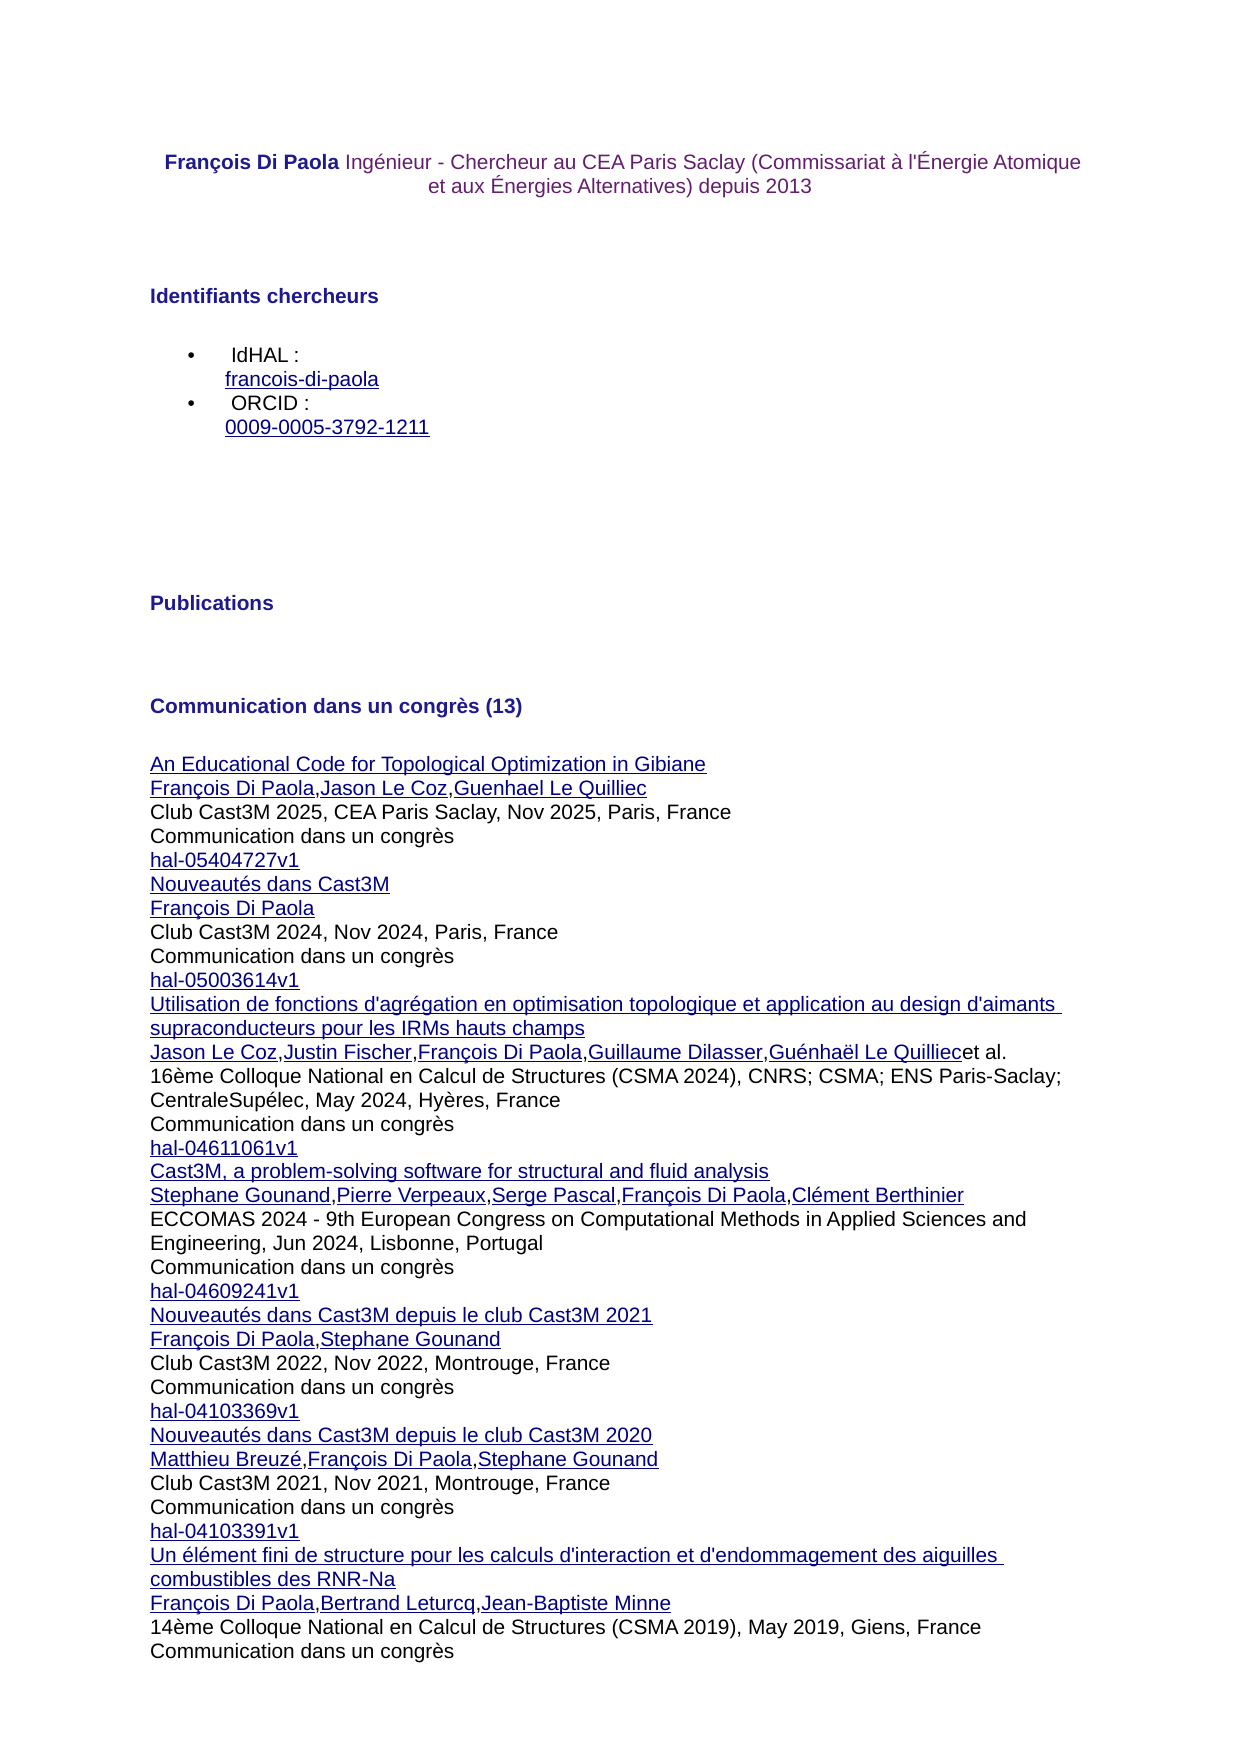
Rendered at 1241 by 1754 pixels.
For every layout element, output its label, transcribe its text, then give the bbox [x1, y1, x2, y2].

list francois-di-paola [187, 367, 1090, 391]
table_cell Un élément fini de structure pour les calculs d'interaction et d'endommagement des aiguilles combustibles des RNR-Na François Di Paola,Bertrand Leturcq,Jean-Baptiste Minne 14ème Colloque National en Calcul de Structures (CSMA 2019), May 2019, Giens, France Communication dans un congrès [150, 1543, 1090, 1662]
table_cell Cast3M, a problem-solving software for structural and ﬂuid analysis Stephane Gounand,Pierre Verpeaux,Serge Pascal,François Di Paola,Clément Berthinier ECCOMAS 2024 - 9th European Congress on Computational Methods in Applied Sciences and Engineering, Jun 2024, Lisbonne, Portugal Communication dans un congrès hal-04609241v1 [150, 1159, 1090, 1303]
table_cell Utilisation de fonctions d'agrégation en optimisation topologique et application au design d'aimants supraconducteurs pour les IRMs hauts champs Jason Le Coz,Justin Fischer,François Di Paola,Guillaume Dilasser,Guénhaël Le Quilliecet al. 16ème Colloque National en Calcul de Structures (CSMA 2024), CNRS; CSMA; ENS Paris-Saclay; CentraleSupélec, May 2024, Hyères, France Communication dans un congrès hal-04611061v1 [150, 992, 1090, 1159]
list 0009-0005-3792-1211 [187, 414, 1090, 438]
subtitle François Di Paola Ingénieur - Chercheur au CEA Paris Saclay (Commissariat à l'Énergie Atomique et aux Énergies Alternatives) depuis 2013 [150, 150, 1090, 198]
table_cell Nouveautés dans Cast3M depuis le club Cast3M 2021 François Di Paola,Stephane Gounand Club Cast3M 2022, Nov 2022, Montrouge, France Communication dans un congrès hal-04103369v1 [150, 1303, 1090, 1423]
table_cell Nouveautés dans Cast3M François Di Paola Club Cast3M 2024, Nov 2024, Paris, France Communication dans un congrès hal-05003614v1 [150, 872, 1090, 992]
table_header An Educational Code for Topological Optimization in Gibiane François Di Paola,Jason Le Coz,Guenhael Le Quilliec Club Cast3M 2025, CEA Paris Saclay, Nov 2025, Paris, France Communication dans un congrès hal-05404727v1 [150, 752, 1090, 872]
subtitle Identifiants chercheurs [150, 284, 1090, 308]
list IdHAL : [187, 343, 1090, 367]
table_cell Nouveautés dans Cast3M depuis le club Cast3M 2020 Matthieu Breuzé,François Di Paola,Stephane Gounand Club Cast3M 2021, Nov 2021, Montrouge, France Communication dans un congrès hal-04103391v1 [150, 1423, 1090, 1543]
list ORCID : [187, 391, 1090, 414]
subtitle Communication dans un congrès (13) [150, 694, 1090, 718]
subtitle Publications [150, 591, 1090, 614]
